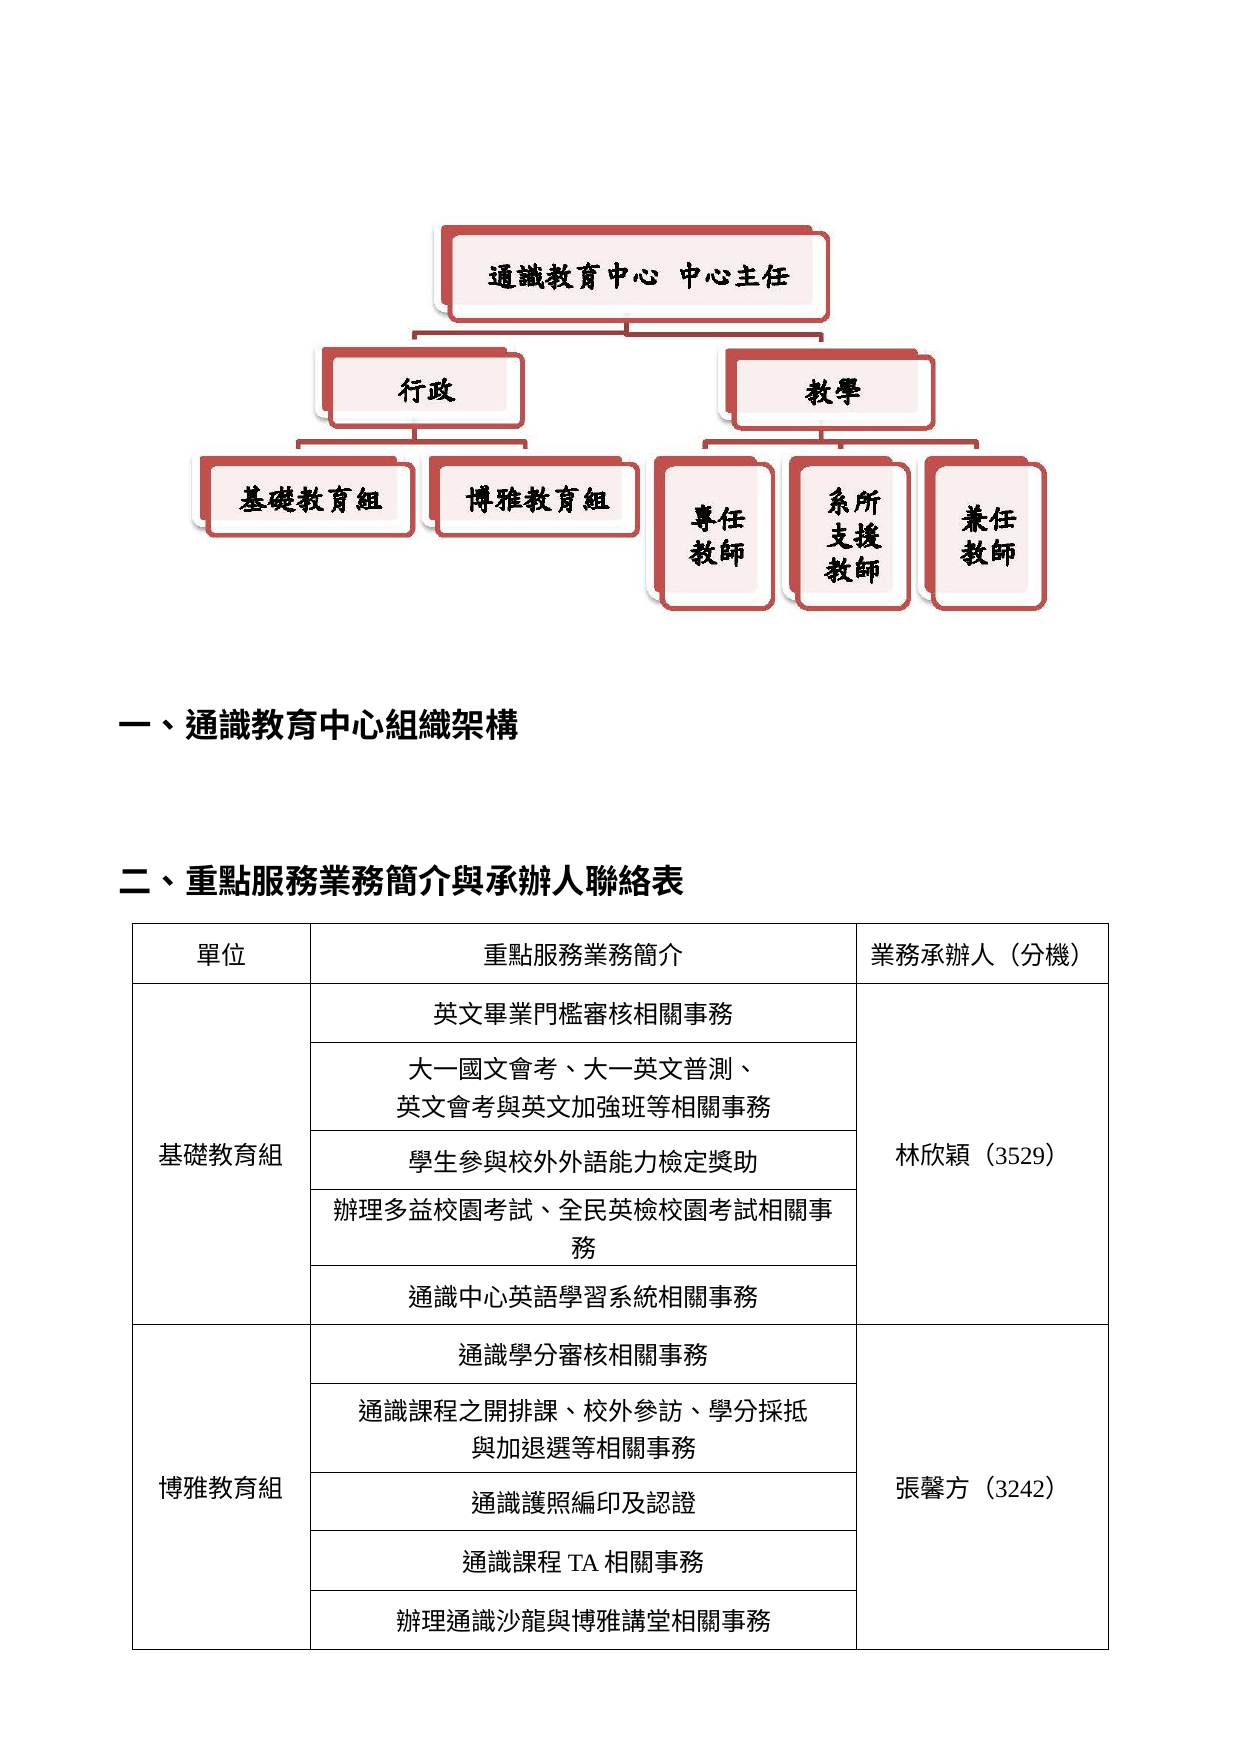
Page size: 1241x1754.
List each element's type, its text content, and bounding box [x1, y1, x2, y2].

table_cell 通識課程TA相關事務 [311, 1531, 856, 1589]
table_cell 通識護照編印及認證 [311, 1473, 856, 1530]
table_header 業務承辦人（分機） [857, 924, 1108, 983]
table_cell 通識學分審核相關事務 [311, 1325, 856, 1383]
table_cell 通識中心英語學習系統相關事務 [311, 1266, 856, 1324]
table_cell 林欣穎（3529） [857, 984, 1108, 1324]
table_cell 博雅教育組 [133, 1325, 310, 1648]
table_header 重點服務業務簡介 [311, 924, 856, 983]
text 一、通識教育中心組織架構 [118, 123, 1122, 760]
table_cell 辦理通識沙龍與博雅講堂相關事務 [311, 1591, 856, 1648]
table_cell 英文畢業門檻審核相關事務 [311, 984, 856, 1042]
table_cell 基礎教育組 [133, 984, 310, 1324]
table_cell 通識課程之開排課、校外參訪、學分採抵 與加退選等相關事務 [311, 1384, 856, 1472]
text 二、重點服務業務簡介與承辦人聯絡表 [118, 842, 1122, 917]
table_cell 大一國文會考、大一英文普測、 英文會考與英文加強班等相關事務 [311, 1043, 856, 1130]
table_header 單位 [133, 924, 310, 983]
table_cell 張馨方（3242） [857, 1325, 1108, 1648]
table_cell 辦理多益校園考試、全民英檢校園考試相關事務 [311, 1190, 856, 1265]
picture [157, 189, 1085, 649]
table_cell 學生參與校外外語能力檢定獎助 [311, 1131, 856, 1189]
